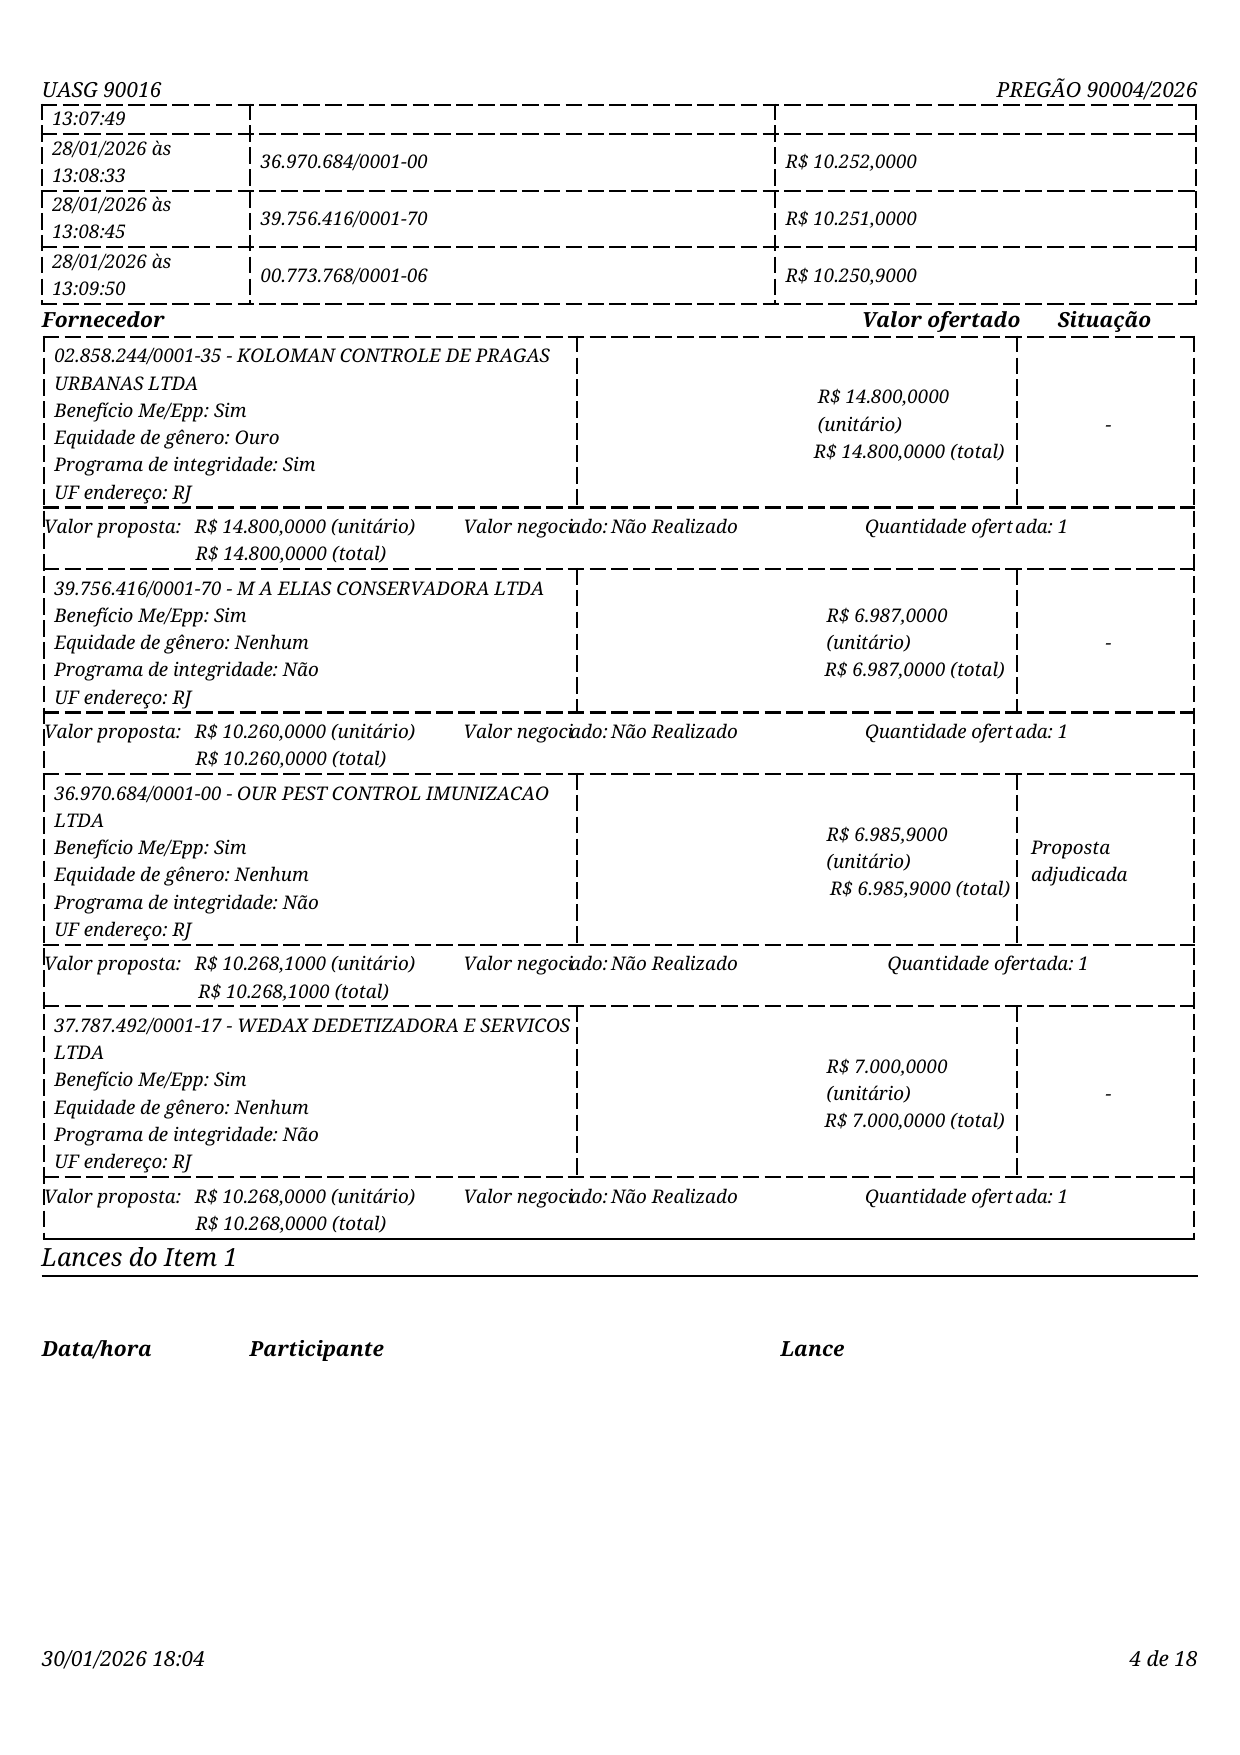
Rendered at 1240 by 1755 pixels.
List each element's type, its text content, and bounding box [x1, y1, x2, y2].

table_cell 39.756.416/0001-70 - M A ELIAS CONSERVADORA LTDA Benefício Me/Epp: Sim Equidade de gênero: Nenhum Programa de integridade: Não UF endereço: RJ [44, 568, 577, 711]
table_cell 28/01/2026 às 13:08:45 [42, 190, 250, 246]
table_cell Quantidade ofert [788, 1176, 1017, 1237]
table_cell [1017, 568, 1101, 711]
table_cell Valor proposta: R$ 14.800,0000 (unitário) Valor negoci R$ 14.800,0000 (total) [44, 506, 577, 568]
table_cell Quantidade ofert [788, 506, 1017, 568]
table_cell [577, 773, 787, 944]
table_cell 36.970.684/0001-00 - OUR PEST CONTROL IMUNIZACAO LTDA Benefício Me/Epp: Sim Equidade de gênero: Nenhum Programa de integridade: Não UF endereço: RJ [44, 773, 577, 944]
table_cell ado: Não Realizado [577, 944, 787, 1005]
table_cell [1101, 506, 1194, 568]
table_header R$ 14.800,0000 (unitário) R$ 14.800,0000 (total) [788, 336, 1017, 506]
table_cell R$ 6.985,9000 (unitário) R$ 6.985,9000 (total) [788, 773, 1017, 944]
table_cell 39.756.416/0001-70 [250, 190, 775, 246]
table_cell Valor proposta: R$ 10.260,0000 (unitário) Valor negoci R$ 10.260,0000 (total) [44, 711, 577, 773]
table_cell R$ 10.250,9000 [775, 246, 1196, 303]
text Fornecedor Valor ofertado Situação [42, 305, 1200, 333]
table_cell 28/01/2026 às 13:09:50 [42, 246, 250, 303]
table_cell [775, 104, 1196, 133]
table_cell ada: 1 [1017, 1176, 1101, 1237]
table_cell ada: 1 [1017, 506, 1101, 568]
table_cell 00.773.768/0001-06 [250, 246, 775, 303]
table_cell - [1101, 568, 1194, 711]
table_header [577, 336, 787, 506]
table_cell Proposta adjudicada [1017, 773, 1194, 944]
table_header 02.858.244/0001-35 - KOLOMAN CONTROLE DE PRAGAS URBANAS LTDA Benefício Me/Epp: Sim Equidade de gênero: Ouro Programa de integridade: Sim UF endereço: RJ [44, 336, 577, 506]
table_cell R$ 6.987,0000 (unitário) R$ 6.987,0000 (total) [788, 568, 1017, 711]
table_cell 28/01/2026 às 13:08:33 [42, 133, 250, 189]
table_header - [1101, 336, 1194, 506]
table_cell 36.970.684/0001-00 [250, 133, 775, 189]
table_cell ada: 1 [1017, 711, 1101, 773]
table_cell 13:07:49 [42, 104, 250, 133]
table_cell [577, 568, 787, 711]
table_cell Quantidade ofert [788, 711, 1017, 773]
table_cell R$ 10.251,0000 [775, 190, 1196, 246]
table_cell [250, 104, 775, 133]
table_cell [1017, 1005, 1101, 1176]
table_cell R$ 10.252,0000 [775, 133, 1196, 189]
table_cell 37.787.492/0001-17 - WEDAX DEDETIZADORA E SERVICOS LTDA Benefício Me/Epp: Sim Equidade de gênero: Nenhum Programa de integridade: Não UF endereço: RJ [44, 1005, 577, 1176]
text Data/hora Participante Lance [42, 1334, 1200, 1363]
table_cell ado: Não Realizado [577, 711, 787, 773]
table_cell Valor proposta: R$ 10.268,1000 (unitário) Valor negoci R$ 10.268,1000 (total) [44, 944, 577, 1005]
table_cell [577, 1005, 787, 1176]
table_cell Quantidade ofertada: 1 [788, 944, 1194, 1005]
table_header [1017, 336, 1101, 506]
table_cell - [1101, 1005, 1194, 1176]
table_cell [1101, 1176, 1194, 1237]
table_cell [1101, 711, 1194, 773]
subtitle Lances do Item 1 [41, 1239, 1200, 1274]
table_cell Valor proposta: R$ 10.268,0000 (unitário) Valor negoci R$ 10.268,0000 (total) [44, 1176, 577, 1237]
table_cell R$ 7.000,0000 (unitário) R$ 7.000,0000 (total) [788, 1005, 1017, 1176]
table_cell ado: Não Realizado [577, 1176, 787, 1237]
table_cell ado: Não Realizado [577, 506, 787, 568]
